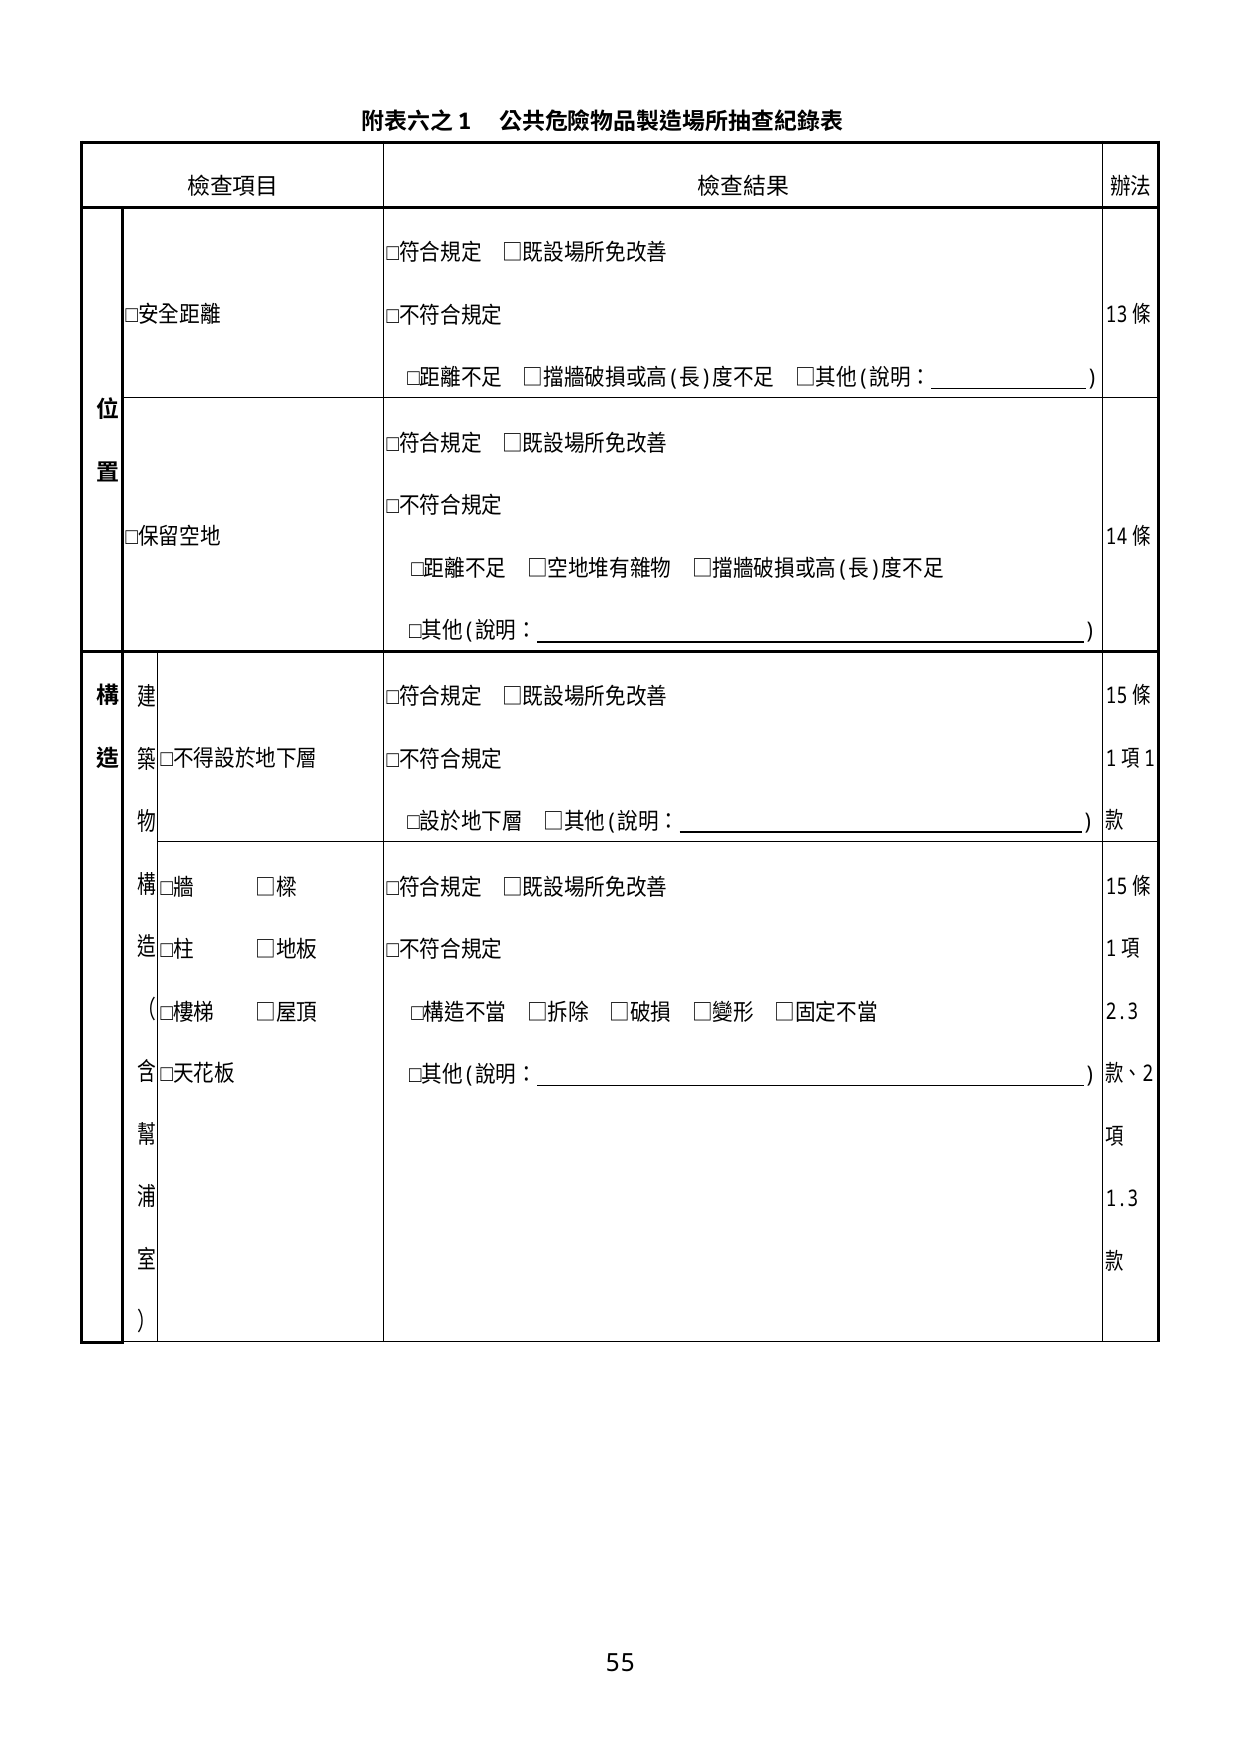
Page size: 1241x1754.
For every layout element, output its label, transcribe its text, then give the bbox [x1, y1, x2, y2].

table_header 檢查項目 [83, 144, 383, 206]
table_cell 位置 [83, 209, 121, 650]
table_cell 14條 [1103, 398, 1157, 650]
text 附表六之1 公共危險物品製造場所抽查紀錄表 [82, 78, 1122, 141]
table_cell □不得設於地下層 [158, 653, 383, 841]
table_cell □符合規定 □既設場所免改善 □不符合規定 □距離不足 □擋牆破損或高(長)度不足 □其他(說明： ) [384, 209, 1102, 397]
table_cell □安全距離 [124, 209, 383, 397]
table_cell 15條1項2.3款、2項1.3款 [1103, 842, 1157, 1341]
table_cell 構造 [83, 653, 121, 1341]
table_header 辦法 [1103, 144, 1157, 206]
table_cell 建築物構造（含幫浦室） [124, 653, 157, 1341]
table_cell 15條1項1款 [1103, 653, 1157, 841]
table_cell □保留空地 [124, 398, 383, 650]
table_cell □符合規定 □既設場所免改善 □不符合規定 □構造不當 □拆除 □破損 □變形 □固定不當 □其他(說明： ) [384, 842, 1102, 1341]
table_cell □符合規定 □既設場所免改善 □不符合規定 □設於地下層 □其他(說明： ) [384, 653, 1102, 841]
table_cell □符合規定 □既設場所免改善 □不符合規定 □距離不足 □空地堆有雜物 □擋牆破損或高(長)度不足 □其他(說明： ) [384, 398, 1102, 650]
table_header 檢查結果 [384, 144, 1102, 206]
table_cell □牆 □樑 □柱 □地板 □樓梯 □屋頂 □天花板 [158, 842, 383, 1341]
table_cell 13條 [1103, 209, 1157, 397]
